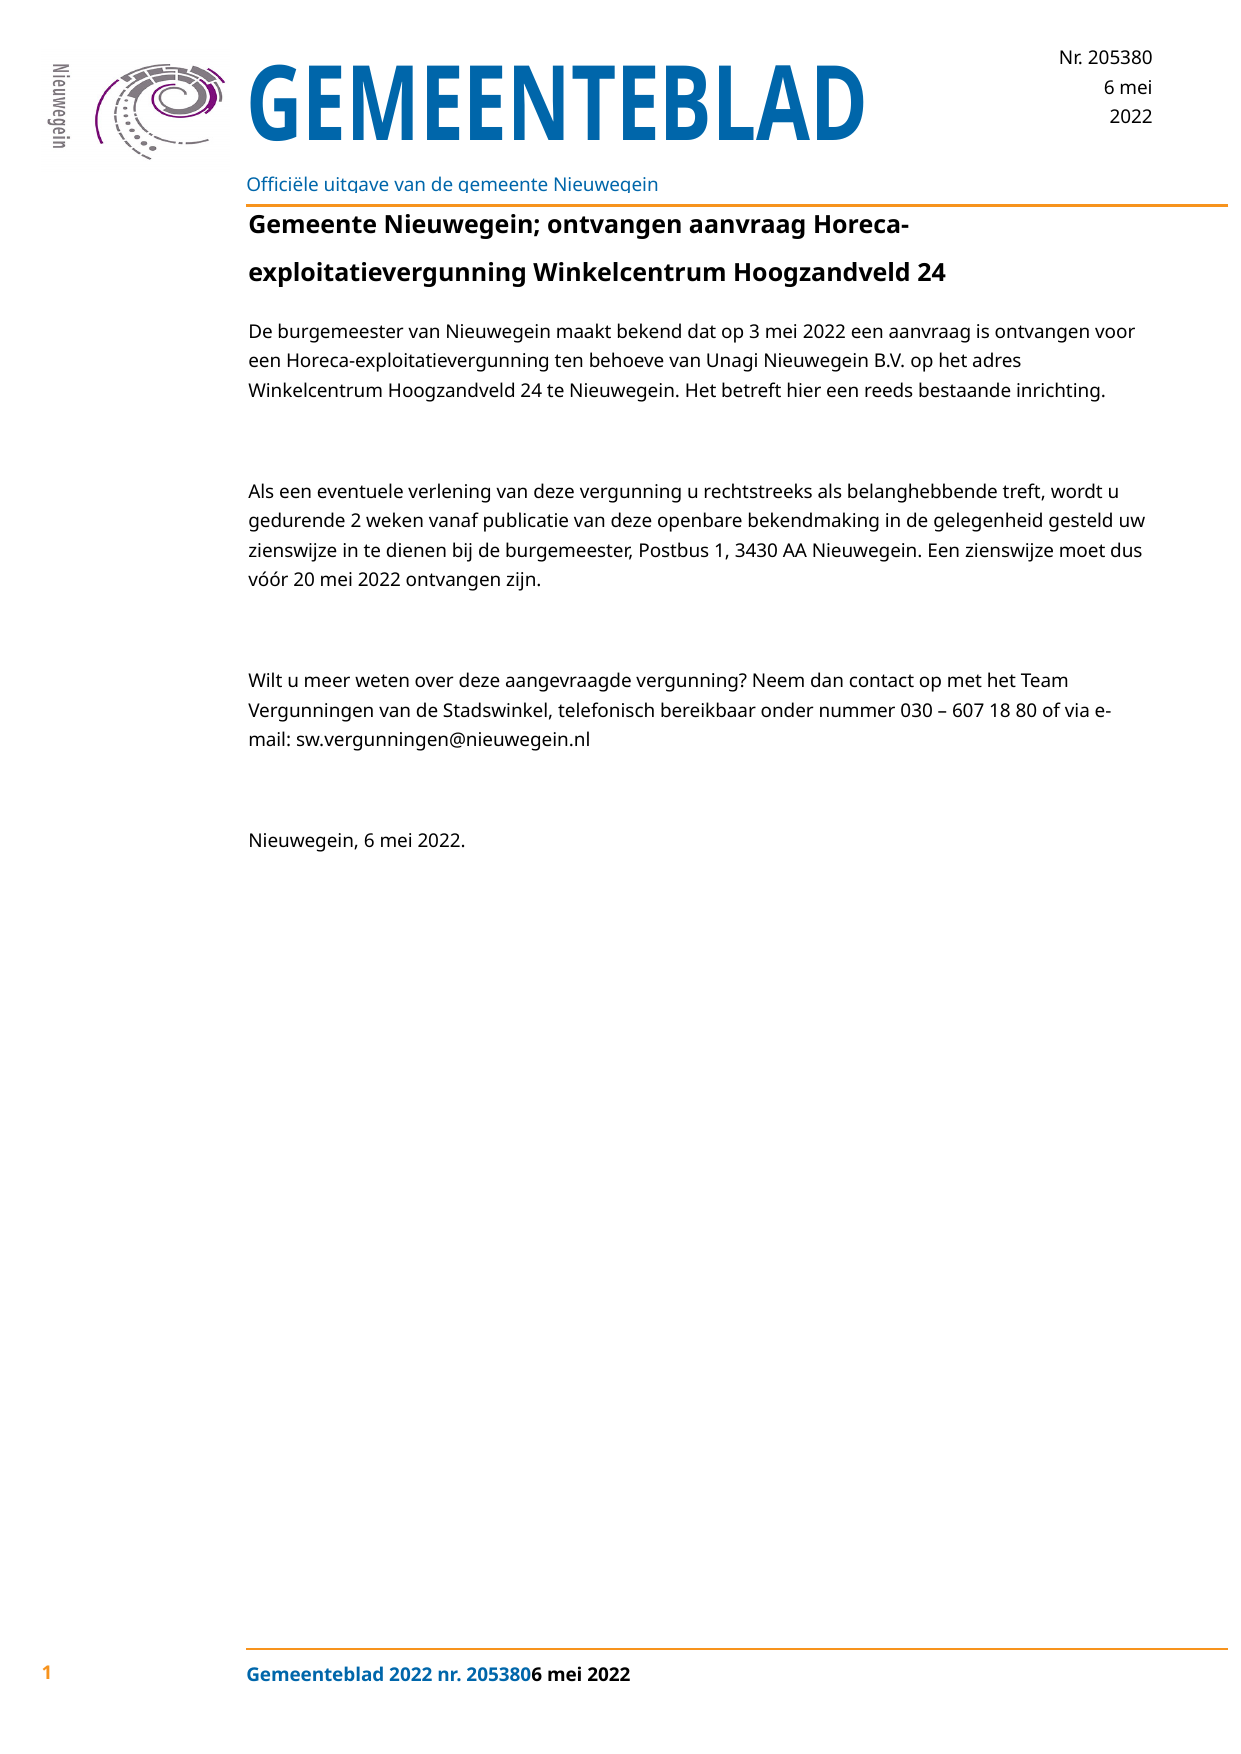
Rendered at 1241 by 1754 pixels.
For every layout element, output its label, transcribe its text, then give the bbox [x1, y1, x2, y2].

text Nieuwegein, 6 mei 2022. [248, 827, 1152, 853]
text Gemeente Nieuwegein; ontvangen aanvraag Horeca-exploitatievergunning Winkelcentrum Hoogzandveld 24 [248, 207, 1152, 288]
picture [41, 47, 231, 172]
text Wilt u meer weten over deze aangevraagde vergunning? Neem dan contact op met het Team Vergunningen van de Stadswinkel, telefonisch bereikbaar onder nummer 030 – 607 18 80 of via e-mail: sw.vergunningen@nieuwegein.nl [248, 667, 1152, 752]
text Als een eventuele verlening van deze vergunning u rechtstreeks als belanghebbende treft, wordt u gedurende 2 weken vanaf publicatie van deze openbare bekendmaking in de gelegenheid gesteld uw zienswijze in te dienen bij de burgemeester, Postbus 1, 3430 AA Nieuwegein. Een zienswijze moet dus vóór 20 mei 2022 ontvangen zijn. [248, 478, 1152, 592]
text De burgemeester van Nieuwegein maakt bekend dat op 3 mei 2022 een aanvraag is ontvangen voor een Horeca-exploitatievergunning ten behoeve van Unagi Nieuwegein B.V. op het adres Winkelcentrum Hoogzandveld 24 te Nieuwegein. Het betreft hier een reeds bestaande inrichting. [248, 318, 1152, 403]
